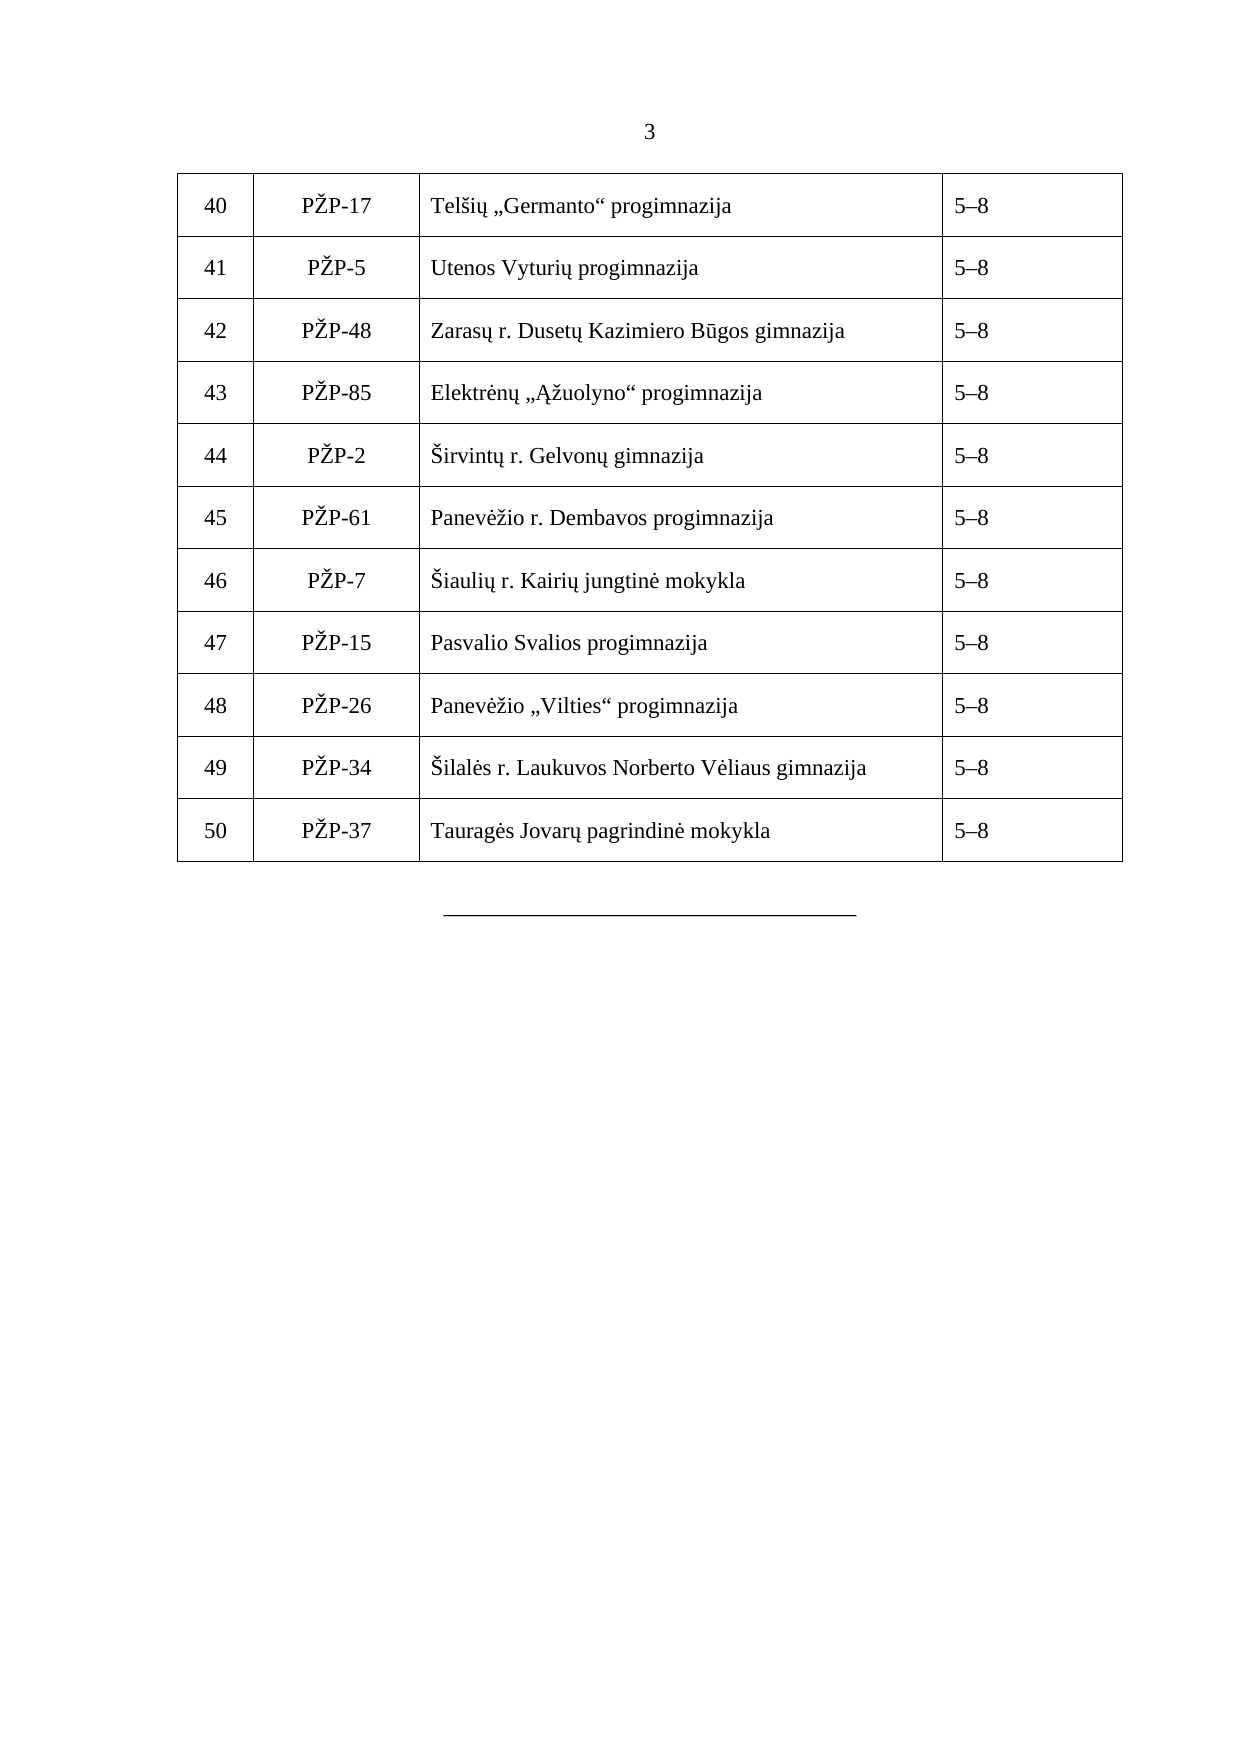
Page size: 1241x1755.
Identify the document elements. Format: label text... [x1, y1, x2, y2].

table_cell 47 [178, 612, 253, 673]
table_cell 46 [178, 549, 253, 611]
table_cell 5–8 [943, 799, 1122, 861]
table_cell 5–8 [943, 612, 1122, 673]
table_cell 5–8 [943, 549, 1122, 611]
table_cell Šiaulių r. Kairių jungtinė mokykla [420, 549, 942, 611]
table_cell 5–8 [943, 487, 1122, 548]
table_cell Elektrėnų „Ąžuolyno“ progimnazija [420, 362, 942, 423]
table_cell PŽP-17 [254, 174, 419, 236]
table_cell Zarasų r. Dusetų Kazimiero Būgos gimnazija [420, 299, 942, 361]
table_cell Pasvalio Svalios progimnazija [420, 612, 942, 673]
table_cell PŽP-34 [254, 737, 419, 798]
table_cell 5–8 [943, 299, 1122, 361]
table_cell Telšių „Germanto“ progimnazija [420, 174, 942, 236]
table_cell 41 [178, 237, 253, 298]
table_cell 48 [178, 674, 253, 736]
table_cell Širvintų r. Gelvonų gimnazija [420, 424, 942, 486]
table_cell 40 [178, 174, 253, 236]
table_cell PŽP-85 [254, 362, 419, 423]
table_cell 49 [178, 737, 253, 798]
table_cell PŽP-61 [254, 487, 419, 548]
table_cell Šilalės r. Laukuvos Norberto Vėliaus gimnazija [420, 737, 942, 798]
text _________________________________ [177, 891, 1122, 919]
table_cell PŽP-37 [254, 799, 419, 861]
table_cell Panevėžio „Vilties“ progimnazija [420, 674, 942, 736]
table_cell 5–8 [943, 362, 1122, 423]
table_cell 5–8 [943, 737, 1122, 798]
table_cell 45 [178, 487, 253, 548]
table_cell PŽP-26 [254, 674, 419, 736]
table_cell 42 [178, 299, 253, 361]
table_cell 5–8 [943, 424, 1122, 486]
table_cell PŽP-2 [254, 424, 419, 486]
table_cell 44 [178, 424, 253, 486]
table_cell PŽP-5 [254, 237, 419, 298]
table_cell 5–8 [943, 237, 1122, 298]
table_cell PŽP-7 [254, 549, 419, 611]
table_cell 5–8 [943, 674, 1122, 736]
table_cell Utenos Vyturių progimnazija [420, 237, 942, 298]
table_cell Tauragės Jovarų pagrindinė mokykla [420, 799, 942, 861]
table_cell Panevėžio r. Dembavos progimnazija [420, 487, 942, 548]
table_cell 50 [178, 799, 253, 861]
table_cell 43 [178, 362, 253, 423]
table_cell PŽP-15 [254, 612, 419, 673]
table_cell PŽP-48 [254, 299, 419, 361]
table_cell 5–8 [943, 174, 1122, 236]
